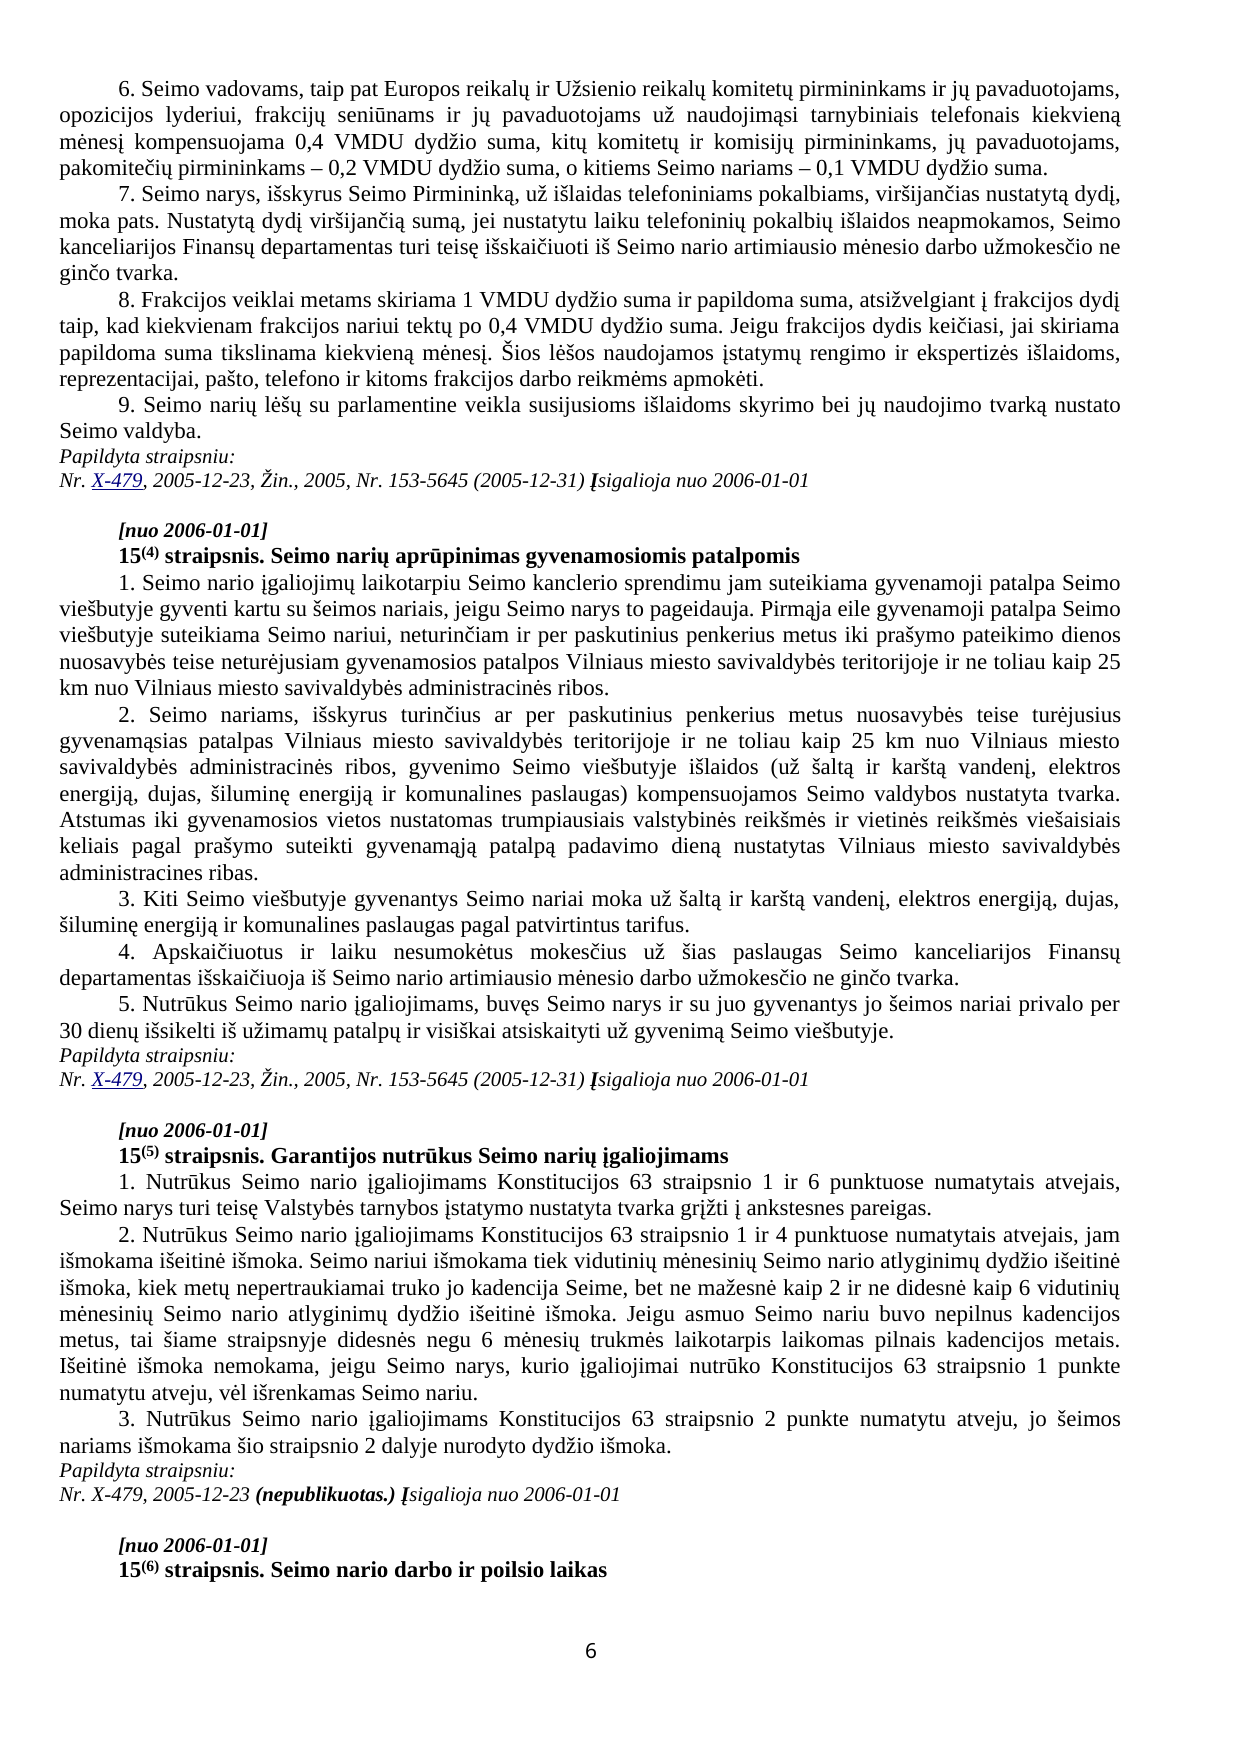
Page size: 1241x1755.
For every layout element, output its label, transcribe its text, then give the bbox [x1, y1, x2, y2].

text 9. Seimo narių lėšų su parlamentine veikla susijusioms išlaidoms skyrimo bei jų naudojimo tvarką nustato Seimo valdyba. [59, 391, 1122, 444]
text 4. Apskaičiuotus ir laiku nesumokėtus mokesčius už šias paslaugas Seimo kanceliarijos Finansų departamentas išskaičiuoja iš Seimo nario artimiausio mėnesio darbo užmokesčio ne ginčo tvarka. [59, 938, 1122, 991]
text 2. Seimo nariams, išskyrus turinčius ar per paskutinius penkerius metus nuosavybės teise turėjusius gyvenamąsias patalpas Vilniaus miesto savivaldybės teritorijoje ir ne toliau kaip 25 km nuo Vilniaus miesto savivaldybės administracinės ribos, gyvenimo Seimo viešbutyje išlaidos (už šaltą ir karštą vandenį, elektros energiją, dujas, šiluminę energiją ir komunalines paslaugas) kompensuojamos Seimo valdybos nustatyta tvarka. Atstumas iki gyvenamosios vietos nustatomas trumpiausiais valstybinės reikšmės ir vietinės reikšmės viešaisiais keliais pagal prašymo suteikti gyvenamąją patalpą padavimo dieną nustatytas Vilniaus miesto savivaldybės administracines ribas. [59, 701, 1122, 885]
text 2. Nutrūkus Seimo nario įgaliojimams Konstitucijos 63 straipsnio 1 ir 4 punktuose numatytais atvejais, jam išmokama išeitinė išmoka. Seimo nariui išmokama tiek vidutinių mėnesinių Seimo nario atlyginimų dydžio išeitinė išmoka, kiek metų nepertraukiamai truko jo kadencija Seime, bet ne mažesnė kaip 2 ir ne didesnė kaip 6 vidutinių mėnesinių Seimo nario atlyginimų dydžio išeitinė išmoka. Jeigu asmuo Seimo nariu buvo nepilnus kadencijos metus, tai šiame straipsnyje didesnės negu 6 mėnesių trukmės laikotarpis laikomas pilnais kadencijos metais. Išeitinė išmoka nemokama, jeigu Seimo narys, kurio įgaliojimai nutrūko Konstitucijos 63 straipsnio 1 punkte numatytu atveju, vėl išrenkamas Seimo nariu. [59, 1221, 1122, 1405]
text 15(5) straipsnis. Garantijos nutrūkus Seimo narių įgaliojimams [59, 1142, 1122, 1168]
text 15(4) straipsnis. Seimo narių aprūpinimas gyvenamosiomis patalpomis [59, 542, 1122, 569]
text [nuo 2006-01-01] [59, 1118, 1122, 1142]
text 3. Nutrūkus Seimo nario įgaliojimams Konstitucijos 63 straipsnio 2 punkte numatytu atveju, jo šeimos nariams išmokama šio straipsnio 2 dalyje nurodyto dydžio išmoka. [59, 1405, 1122, 1458]
text 15(6) straipsnis. Seimo nario darbo ir poilsio laikas [59, 1557, 1122, 1583]
text [nuo 2006-01-01] [59, 518, 1122, 542]
text Papildyta straipsniu: [59, 444, 1122, 468]
text 3. Kiti Seimo viešbutyje gyvenantys Seimo nariai moka už šaltą ir karštą vandenį, elektros energiją, dujas, šiluminę energiją ir komunalines paslaugas pagal patvirtintus tarifus. [59, 885, 1122, 938]
text 6. Seimo vadovams, taip pat Europos reikalų ir Užsienio reikalų komitetų pirmininkams ir jų pavaduotojams, opozicijos lyderiui, frakcijų seniūnams ir jų pavaduotojams už naudojimąsi tarnybiniais telefonais kiekvieną mėnesį kompensuojama 0,4 VMDU dydžio suma, kitų komitetų ir komisijų pirmininkams, jų pavaduotojams, pakomitečių pirmininkams – 0,2 VMDU dydžio suma, o kitiems Seimo nariams – 0,1 VMDU dydžio suma. [59, 75, 1122, 180]
text 5. Nutrūkus Seimo nario įgaliojimams, buvęs Seimo narys ir su juo gyvenantys jo šeimos nariai privalo per 30 dienų išsikelti iš užimamų patalpų ir visiškai atsiskaityti už gyvenimą Seimo viešbutyje. [59, 991, 1122, 1043]
text 8. Frakcijos veiklai metams skiriama 1 VMDU dydžio suma ir papildoma suma, atsižvelgiant į frakcijos dydį taip, kad kiekvienam frakcijos nariui tektų po 0,4 VMDU dydžio suma. Jeigu frakcijos dydis keičiasi, jai skiriama papildoma suma tikslinama kiekvieną mėnesį. Šios lėšos naudojamos įstatymų rengimo ir ekspertizės išlaidoms, reprezentacijai, pašto, telefono ir kitoms frakcijos darbo reikmėms apmokėti. [59, 286, 1122, 391]
text Papildyta straipsniu: [59, 1043, 1122, 1067]
text [nuo 2006-01-01] [59, 1532, 1122, 1557]
text Nr. X-479, 2005-12-23, Žin., 2005, Nr. 153-5645 (2005-12-31) Įsigalioja nuo 2006-01-01 [59, 468, 1122, 492]
text 1. Seimo nario įgaliojimų laikotarpiu Seimo kanclerio sprendimu jam suteikiama gyvenamoji patalpa Seimo viešbutyje gyventi kartu su šeimos nariais, jeigu Seimo narys to pageidauja. Pirmąja eile gyvenamoji patalpa Seimo viešbutyje suteikiama Seimo nariui, neturinčiam ir per paskutinius penkerius metus iki prašymo pateikimo dienos nuosavybės teise neturėjusiam gyvenamosios patalpos Vilniaus miesto savivaldybės teritorijoje ir ne toliau kaip 25 km nuo Vilniaus miesto savivaldybės administracinės ribos. [59, 569, 1122, 701]
text Nr. X-479, 2005-12-23 (nepublikuotas.) Įsigalioja nuo 2006-01-01 [59, 1482, 1122, 1506]
text 1. Nutrūkus Seimo nario įgaliojimams Konstitucijos 63 straipsnio 1 ir 6 punktuose numatytais atvejais, Seimo narys turi teisę Valstybės tarnybos įstatymo nustatyta tvarka grįžti į ankstesnes pareigas. [59, 1168, 1122, 1221]
text 7. Seimo narys, išskyrus Seimo Pirmininką, už išlaidas telefoniniams pokalbiams, viršijančias nustatytą dydį, moka pats. Nustatytą dydį viršijančią sumą, jei nustatytu laiku telefoninių pokalbių išlaidos neapmokamos, Seimo kanceliarijos Finansų departamentas turi teisę išskaičiuoti iš Seimo nario artimiausio mėnesio darbo užmokesčio ne ginčo tvarka. [59, 180, 1122, 286]
text Nr. X-479, 2005-12-23, Žin., 2005, Nr. 153-5645 (2005-12-31) Įsigalioja nuo 2006-01-01 [59, 1067, 1122, 1091]
text Papildyta straipsniu: [59, 1458, 1122, 1482]
